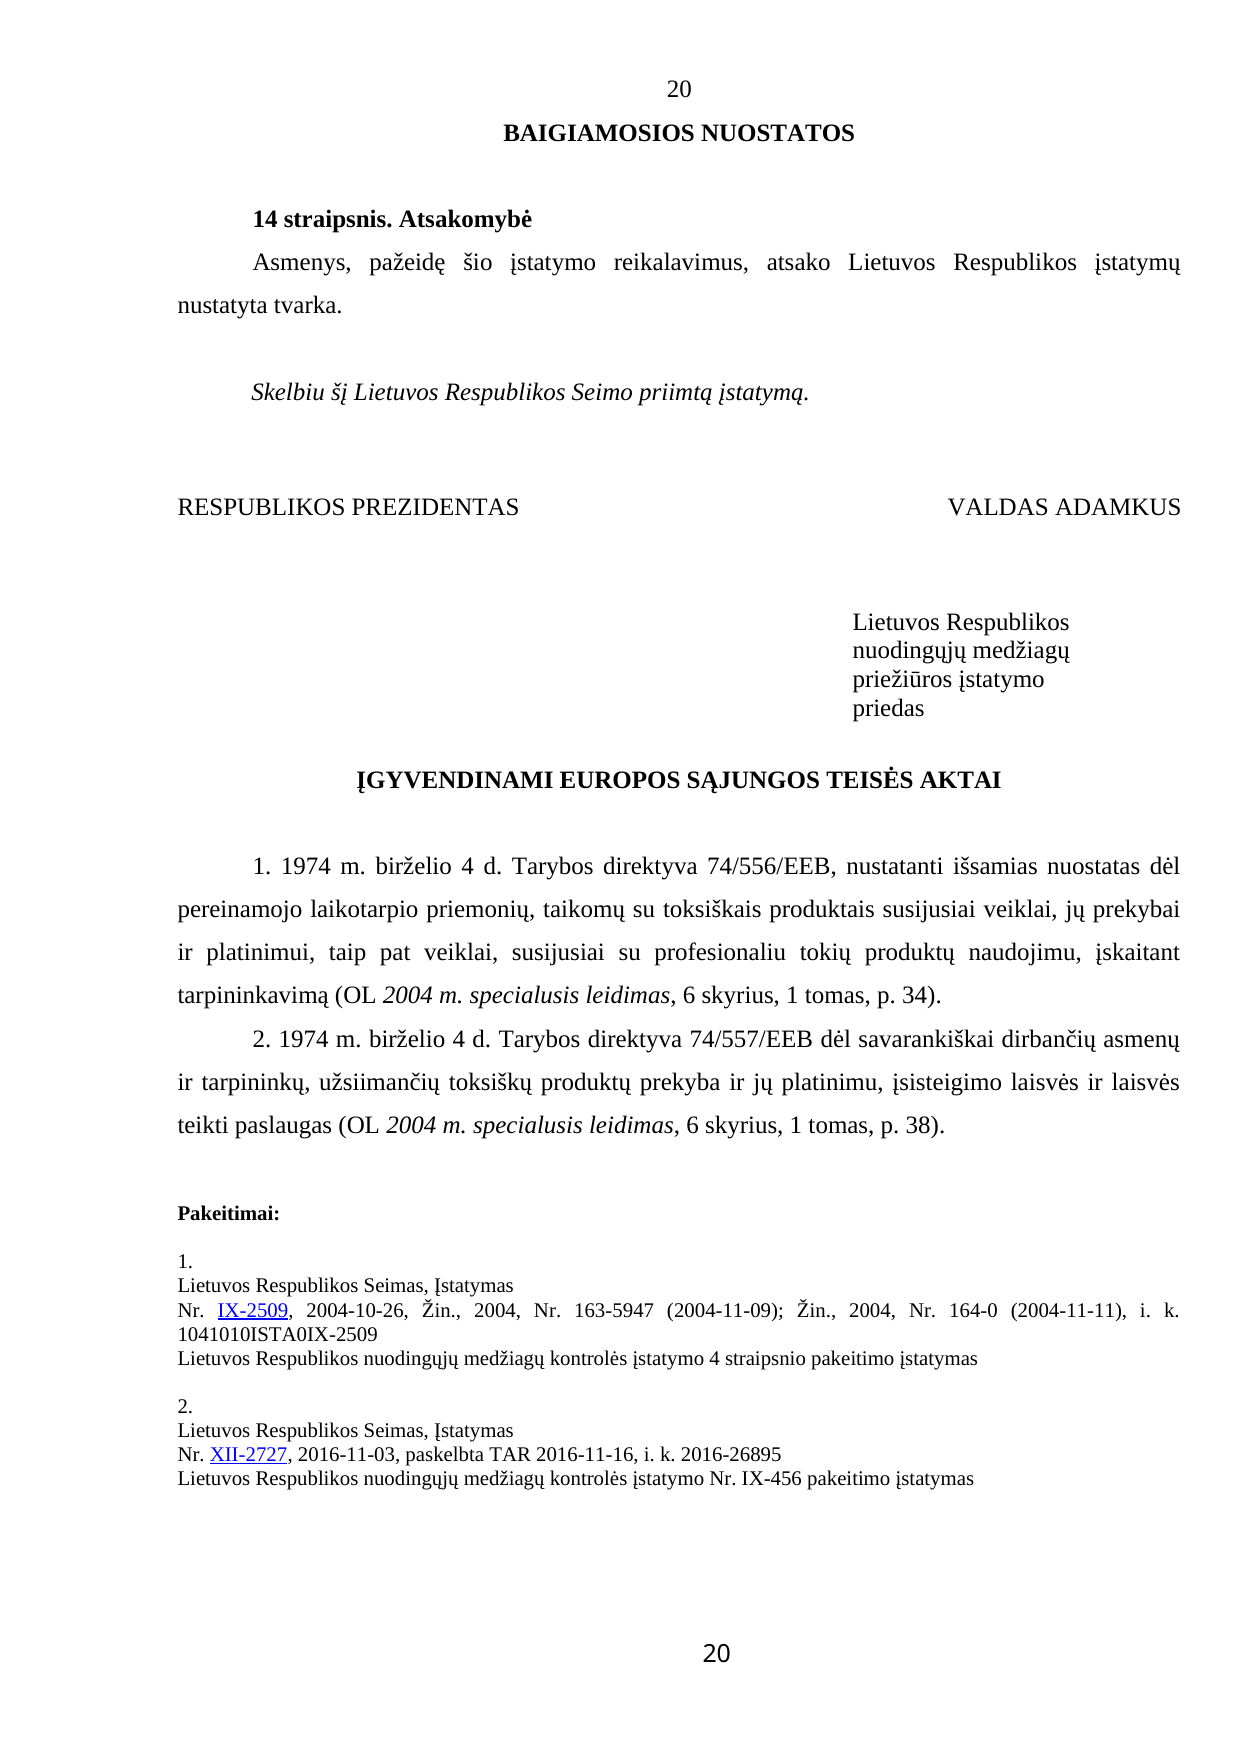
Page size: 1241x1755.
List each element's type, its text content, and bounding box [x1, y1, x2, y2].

text ĮGYVENDINAMI EUROPOS SĄJUNGOS TEISĖS AKTAI [177, 765, 1181, 794]
text Lietuvos Respublikos nuodingųjų medžiagų kontrolės įstatymo Nr. IX-456 pakeitimo įstatymas [177, 1466, 1181, 1490]
text Lietuvos Respublikos nuodingųjų medžiagų kontrolės įstatymo 4 straipsnio pakeitimo įstatymas [177, 1346, 1181, 1370]
text 1. [177, 1249, 1181, 1273]
text Nr. XII-2727, 2016-11-03, paskelbta TAR 2016-11-16, i. k. 2016-26895 [177, 1442, 1181, 1466]
text Asmenys, pažeidę šio įstatymo reikalavimus, atsako Lietuvos Respublikos įstatymų nustatyta tvarka. [177, 247, 1181, 319]
text 1. 1974 m. birželio 4 d. Tarybos direktyva 74/556/EEB, nustatanti išsamias nuostatas dėl pereinamojo laikotarpio priemonių, taikomų su toksiškais produktais susijusiai veiklai, jų prekybai ir platinimui, taip pat veiklai, susijusiai su profesionaliu tokių produktų naudojimu, įskaitant tarpininkavimą (OL 2004 m. specialusis leidimas, 6 skyrius, 1 tomas, p. 34). [177, 851, 1181, 1009]
text Lietuvos Respublikos Seimas, Įstatymas [177, 1418, 1181, 1442]
text Nr. IX-2509, 2004-10-26, Žin., 2004, Nr. 163-5947 (2004-11-09); Žin., 2004, Nr. 164-0 (2004-11-11), i. k. 1041010ISTA0IX-2509 [177, 1297, 1181, 1346]
text priedas [177, 693, 1181, 722]
text 14 straipsnis. Atsakomybė [177, 204, 1181, 233]
text RESPUBLIKOS PREZIDENTAS VALDAS ADAMKUS [177, 492, 1181, 521]
text 2. [177, 1394, 1181, 1418]
text nuodingųjų medžiagų [177, 636, 1181, 664]
text Pakeitimai: [177, 1201, 1181, 1225]
text 2. 1974 m. birželio 4 d. Tarybos direktyva 74/557/EEB dėl savarankiškai dirbančių asmenų ir tarpininkų, užsiimančių toksiškų produktų prekyba ir jų platinimu, įsisteigimo laisvės ir laisvės teikti paslaugas (OL 2004 m. specialusis leidimas, 6 skyrius, 1 tomas, p. 38). [177, 1024, 1181, 1139]
text Lietuvos Respublikos [177, 607, 1181, 636]
text priežiūros įstatymo [177, 664, 1181, 693]
text Lietuvos Respublikos Seimas, Įstatymas [177, 1273, 1181, 1297]
text Skelbiu šį Lietuvos Respublikos Seimo priimtą įstatymą. [177, 377, 1181, 406]
text BAIGIAMOSIOS NUOSTATOS [177, 118, 1181, 147]
